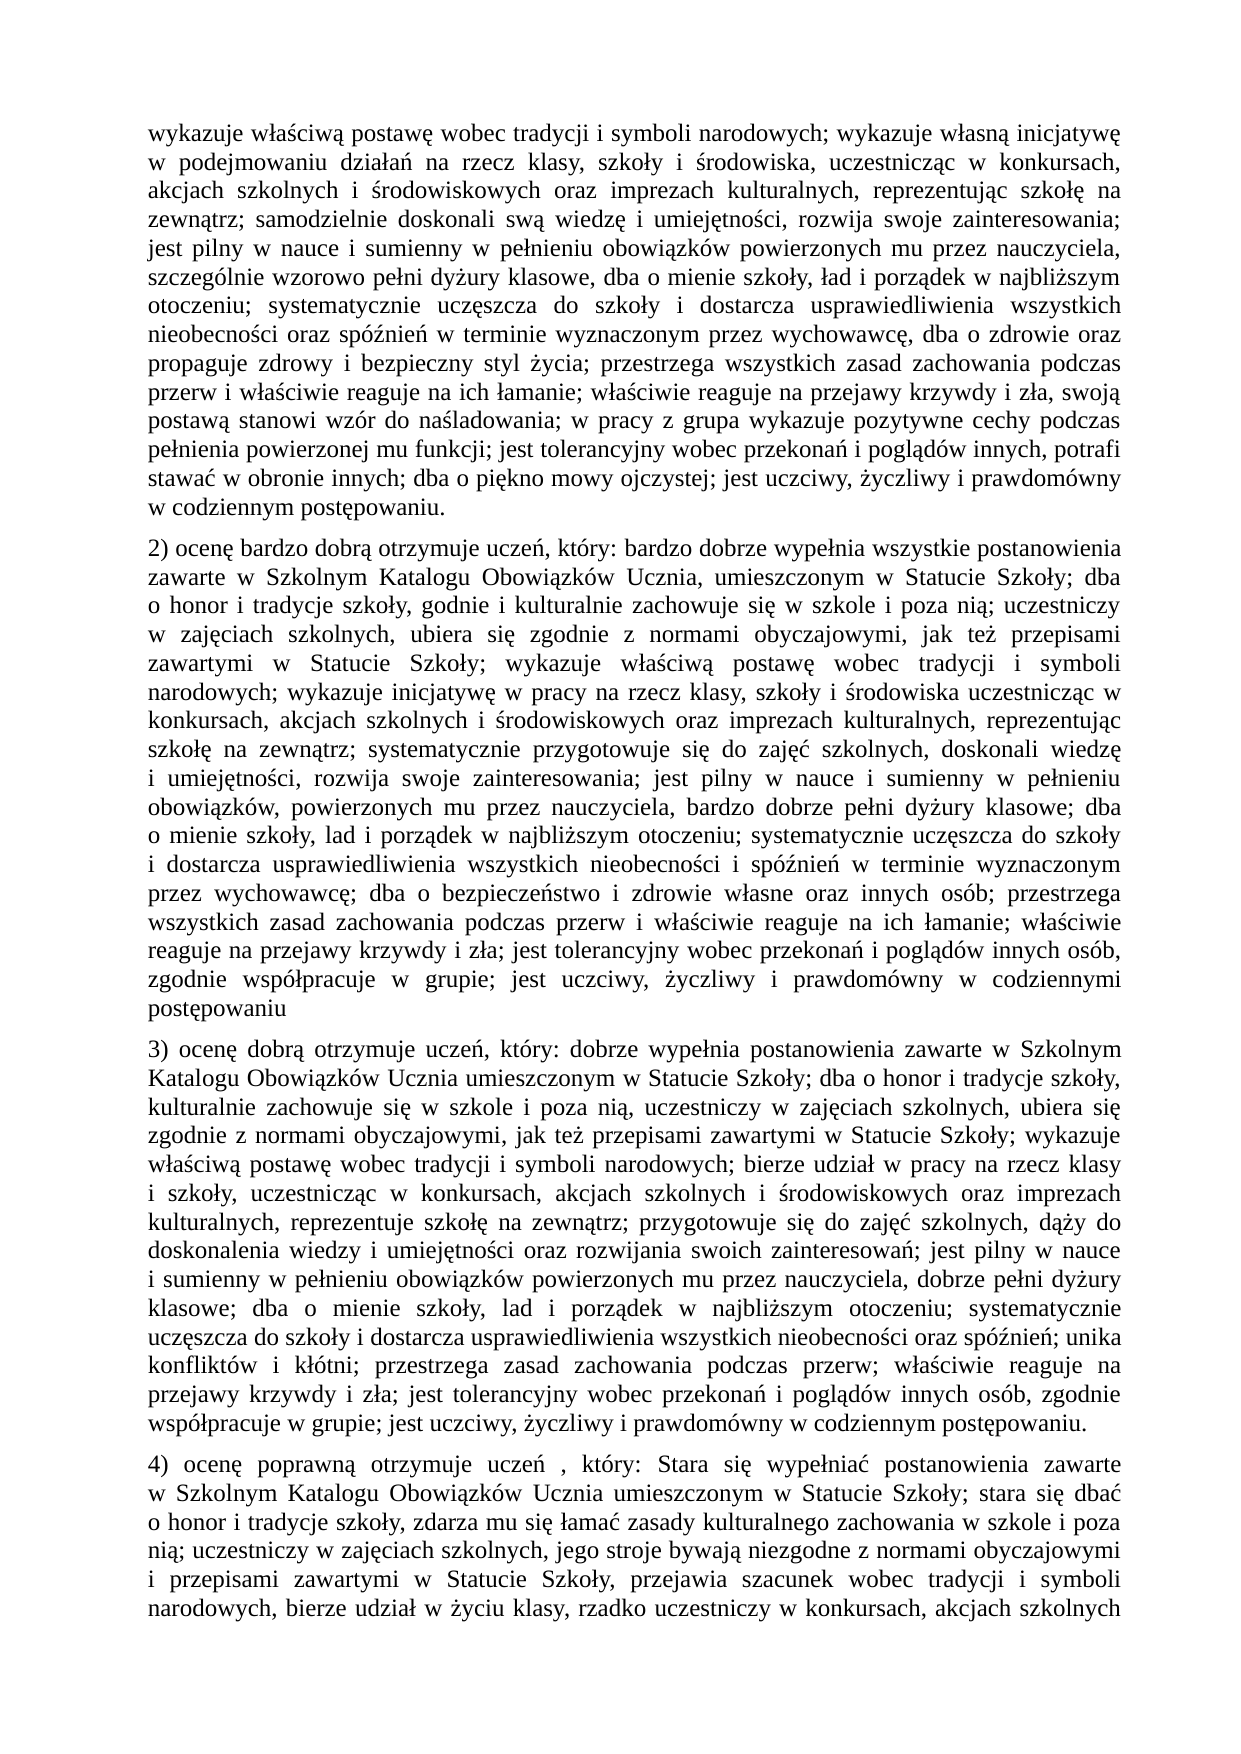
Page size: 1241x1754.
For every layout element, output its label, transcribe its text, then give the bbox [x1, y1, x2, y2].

text 2) ocenę bardzo dobrą otrzymuje uczeń, który: bardzo dobrze wypełnia wszystkie postanowienia zawarte w Szkolnym Katalogu Obowiązków Ucznia, umieszczonym w Statucie Szkoły; dba o honor i tradycje szkoły, godnie i kulturalnie zachowuje się w szkole i poza nią; uczestniczy w zajęciach szkolnych, ubiera się zgodnie z normami obyczajowymi, jak też przepisami zawartymi w Statucie Szkoły; wykazuje właściwą postawę wobec tradycji i symboli narodowych; wykazuje inicjatywę w pracy na rzecz klasy, szkoły i środowiska uczestnicząc w konkursach, akcjach szkolnych i środowiskowych oraz imprezach kulturalnych, reprezentując szkołę na zewnątrz; systematycznie przygotowuje się do zajęć szkolnych, doskonali wiedzę i umiejętności, rozwija swoje zainteresowania; jest pilny w nauce i sumienny w pełnieniu obowiązków, powierzonych mu przez nauczyciela, bardzo dobrze pełni dyżury klasowe; dba o mienie szkoły, lad i porządek w najbliższym otoczeniu; systematycznie uczęszcza do szkoły i dostarcza usprawiedliwienia wszystkich nieobecności i spóźnień w terminie wyznaczonym przez wychowawcę; dba o bezpieczeństwo i zdrowie własne oraz innych osób; przestrzega wszystkich zasad zachowania podczas przerw i właściwie reaguje na ich łamanie; właściwie reaguje na przejawy krzywdy i zła; jest tolerancyjny wobec przekonań i poglądów innych osób, zgodnie współpracuje w grupie; jest uczciwy, życzliwy i prawdomówny w codziennymi postępowaniu [148, 533, 1122, 1022]
text wykazuje właściwą postawę wobec tradycji i symboli narodowych; wykazuje własną inicjatywę w podejmowaniu działań na rzecz klasy, szkoły i środowiska, uczestnicząc w konkursach, akcjach szkolnych i środowiskowych oraz imprezach kulturalnych, reprezentując szkołę na zewnątrz; samodzielnie doskonali swą wiedzę i umiejętności, rozwija swoje zainteresowania; jest pilny w nauce i sumienny w pełnieniu obowiązków powierzonych mu przez nauczyciela, szczególnie wzorowo pełni dyżury klasowe, dba o mienie szkoły, ład i porządek w najbliższym otoczeniu; systematycznie uczęszcza do szkoły i dostarcza usprawiedliwienia wszystkich nieobecności oraz spóźnień w terminie wyznaczonym przez wychowawcę, dba o zdrowie oraz propaguje zdrowy i bezpieczny styl życia; przestrzega wszystkich zasad zachowania podczas przerw i właściwie reaguje na ich łamanie; właściwie reaguje na przejawy krzywdy i zła, swoją postawą stanowi wzór do naśladowania; w pracy z grupa wykazuje pozytywne cechy podczas pełnienia powierzonej mu funkcji; jest tolerancyjny wobec przekonań i poglądów innych, potrafi stawać w obronie innych; dba o piękno mowy ojczystej; jest uczciwy, życzliwy i prawdomówny w codziennym postępowaniu. [148, 118, 1122, 521]
text 3) ocenę dobrą otrzymuje uczeń, który: dobrze wypełnia postanowienia zawarte w Szkolnym Katalogu Obowiązków Ucznia umieszczonym w Statucie Szkoły; dba o honor i tradycje szkoły, kulturalnie zachowuje się w szkole i poza nią, uczestniczy w zajęciach szkolnych, ubiera się zgodnie z normami obyczajowymi, jak też przepisami zawartymi w Statucie Szkoły; wykazuje właściwą postawę wobec tradycji i symboli narodowych; bierze udział w pracy na rzecz klasy i szkoły, uczestnicząc w konkursach, akcjach szkolnych i środowiskowych oraz imprezach kulturalnych, reprezentuje szkołę na zewnątrz; przygotowuje się do zajęć szkolnych, dąży do doskonalenia wiedzy i umiejętności oraz rozwijania swoich zainteresowań; jest pilny w nauce i sumienny w pełnieniu obowiązków powierzonych mu przez nauczyciela, dobrze pełni dyżury klasowe; dba o mienie szkoły, lad i porządek w najbliższym otoczeniu; systematycznie uczęszcza do szkoły i dostarcza usprawiedliwienia wszystkich nieobecności oraz spóźnień; unika konfliktów i kłótni; przestrzega zasad zachowania podczas przerw; właściwie reaguje na przejawy krzywdy i zła; jest tolerancyjny wobec przekonań i poglądów innych osób, zgodnie współpracuje w grupie; jest uczciwy, życzliwy i prawdomówny w codziennym postępowaniu. [148, 1034, 1122, 1437]
text 4) ocenę poprawną otrzymuje uczeń , który: Stara się wypełniać postanowienia zawarte w Szkolnym Katalogu Obowiązków Ucznia umieszczonym w Statucie Szkoły; stara się dbać o honor i tradycje szkoły, zdarza mu się łamać zasady kulturalnego zachowania w szkole i poza nią; uczestniczy w zajęciach szkolnych, jego stroje bywają niezgodne z normami obyczajowymi i przepisami zawartymi w Statucie Szkoły, przejawia szacunek wobec tradycji i symboli narodowych, bierze udział w życiu klasy, rzadko uczestniczy w konkursach, akcjach szkolnych [148, 1449, 1122, 1622]
